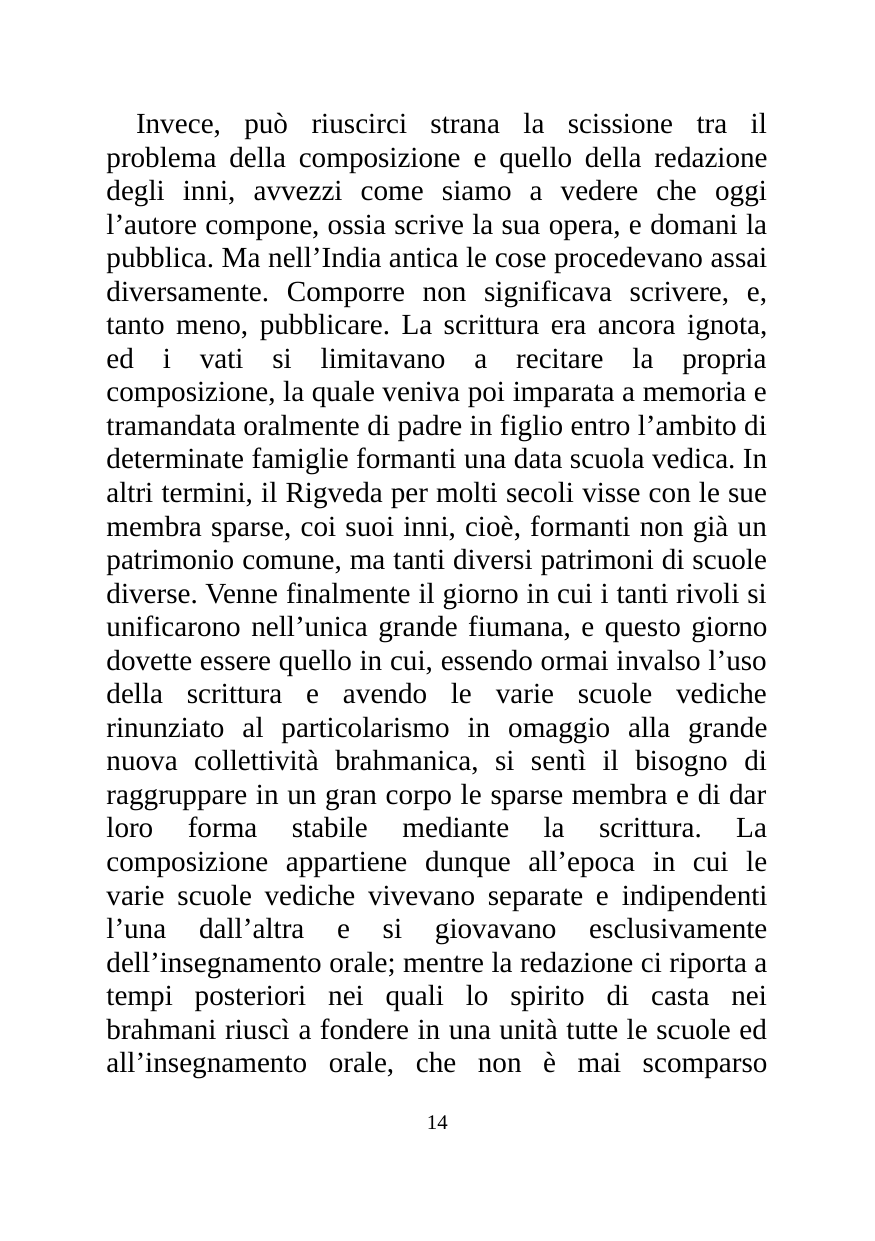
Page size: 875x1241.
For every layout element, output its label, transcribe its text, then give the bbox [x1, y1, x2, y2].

text Invece, può riuscirci strana la scissione tra il problema della composizione e quello della redazione degli inni, avvezzi come siamo a vedere che oggi l’autore compone, ossia scrive la sua opera, e domani la pubblica. Ma nell’India antica le cose procedevano assai diversamente. Comporre non significava scrivere, e, tanto meno, pubblicare. La scrittura era ancora ignota, ed i vati si limitavano a recitare la propria composizione, la quale veniva poi imparata a memoria e tramandata oralmente di padre in figlio entro l’ambito di determinate famiglie formanti una data scuola vedica. In altri termini, il Rigveda per molti secoli visse con le sue membra sparse, coi suoi inni, cioè, formanti non già un patrimonio comune, ma tanti diversi patrimoni di scuole diverse. Venne finalmente il giorno in cui i tanti rivoli si unificarono nell’unica grande fiumana, e questo giorno dovette essere quello in cui, essendo ormai invalso l’uso della scrittura e avendo le varie scuole vediche rinunziato al particolarismo in omaggio alla grande nuova collettività brahmanica, si sentì il bisogno di raggruppare in un gran corpo le sparse membra e di dar loro forma stabile mediante la scrittura. La composizione appartiene dunque all’epoca in cui le varie scuole vediche vivevano separate e indipendenti l’una dall’altra e si giovavano esclusivamente dell’insegnamento orale; mentre la redazione ci riporta a tempi posteriori nei quali lo spirito di casta nei brahmani riuscì a fondere in una unità tutte le scuole ed all’insegnamento orale, che non è mai scomparso [106, 106, 768, 1079]
